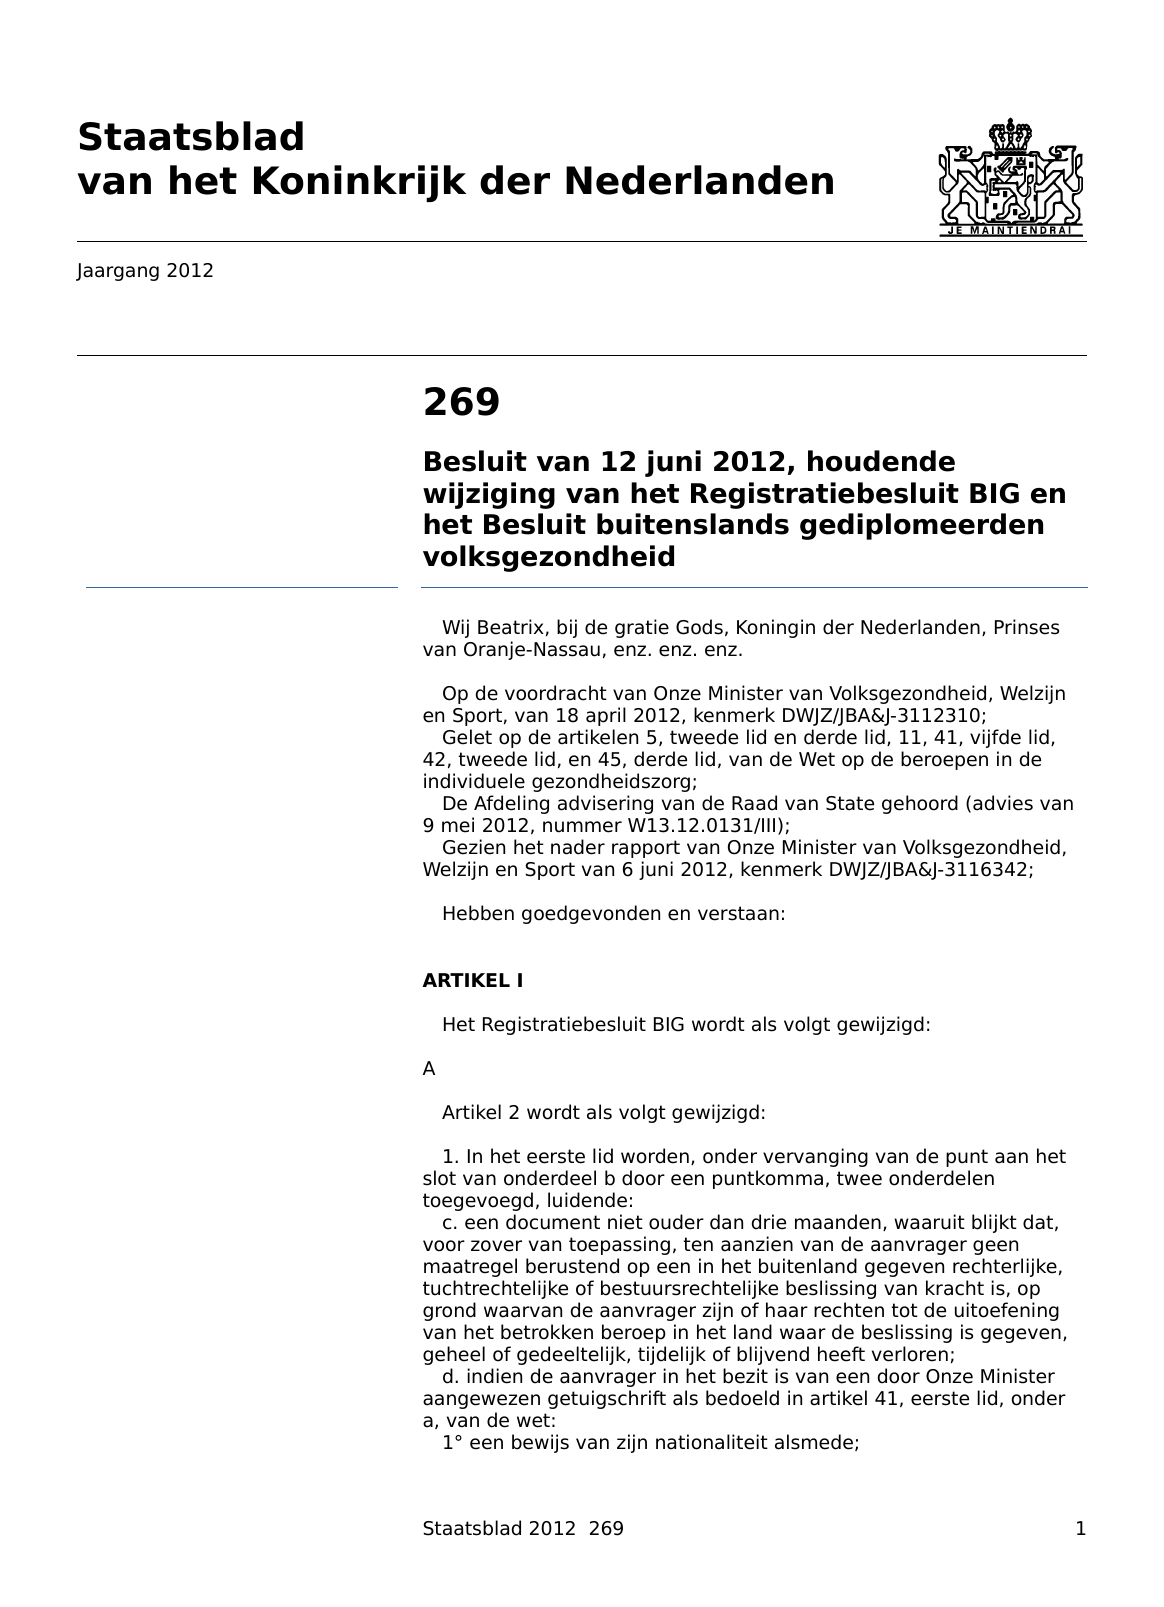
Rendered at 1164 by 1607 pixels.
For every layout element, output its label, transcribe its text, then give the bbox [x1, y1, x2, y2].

subtitle 269 [422, 381, 1087, 424]
text c. een document niet ouder dan drie maanden, waaruit blijkt dat, voor zover van toepassing, ten aanzien van de aanvrager geen maatregel berustend op een in het buitenland gegeven rechterlijke, tuchtrechtelijke of bestuursrechtelijke beslissing van kracht is, op grond waarvan de aanvrager zijn of haar rechten tot de uitoefening van het betrokken beroep in het land waar de beslissing is gegeven, geheel of gedeeltelijk, tijdelijk of blijvend heeft verloren; [422, 1212, 1087, 1366]
text Gezien het nader rapport van Onze Minister van Volksgezondheid, Welzijn en Sport van 6 juni 2012, kenmerk DWJZ/JBA&J-3116342; [422, 837, 1087, 881]
table_cell Jaargang 2012 [77, 242, 1087, 355]
text 1. In het eerste lid worden, onder vervanging van de punt aan het slot van onderdeel b door een puntkomma, twee onderdelen toegevoegd, luidende: [422, 1146, 1087, 1212]
text Wij Beatrix, bij de gratie Gods, Koningin der Nederlanden, Prinses van Oranje-Nassau, enz. enz. enz. [422, 617, 1087, 661]
text Het Registratiebesluit BIG wordt als volgt gewijzigd: [422, 1014, 1087, 1036]
text Gelet op de artikelen 5, tweede lid en derde lid, 11, 41, vijfde lid, 42, tweede lid, en 45, derde lid, van de Wet op de beroepen in de individuele gezondheidszorg; [422, 727, 1087, 793]
subtitle ARTIKEL I [422, 970, 1087, 992]
text d. indien de aanvrager in het bezit is van een door Onze Minister aangewezen getuigschrift als bedoeld in artikel 41, eerste lid, onder a, van de wet: [422, 1366, 1087, 1432]
picture [936, 115, 1087, 240]
text Artikel 2 wordt als volgt gewijzigd: [422, 1102, 1087, 1124]
text De Afdeling advisering van de Raad van State gehoord (advies van 9 mei 2012, nummer W13.12.0131/III); [422, 793, 1087, 837]
text Op de voordracht van Onze Minister van Volksgezondheid, Welzijn en Sport, van 18 april 2012, kenmerk DWJZ/JBA&J-3112310; [422, 683, 1087, 727]
table_header Staatsblad van het Koninkrijk der Nederlanden [77, 100, 886, 241]
text Besluit van 12 juni 2012, houdende wijziging van het Registratiebesluit BIG en het Besluit buitenslands gediplomeerden volksgezondheid [422, 447, 1087, 573]
text A [422, 1058, 1087, 1080]
text Hebben goedgevonden en verstaan: [422, 903, 1087, 925]
table_header [886, 100, 1087, 241]
text 1° een bewijs van zijn nationaliteit alsmede; [422, 1432, 1087, 1454]
